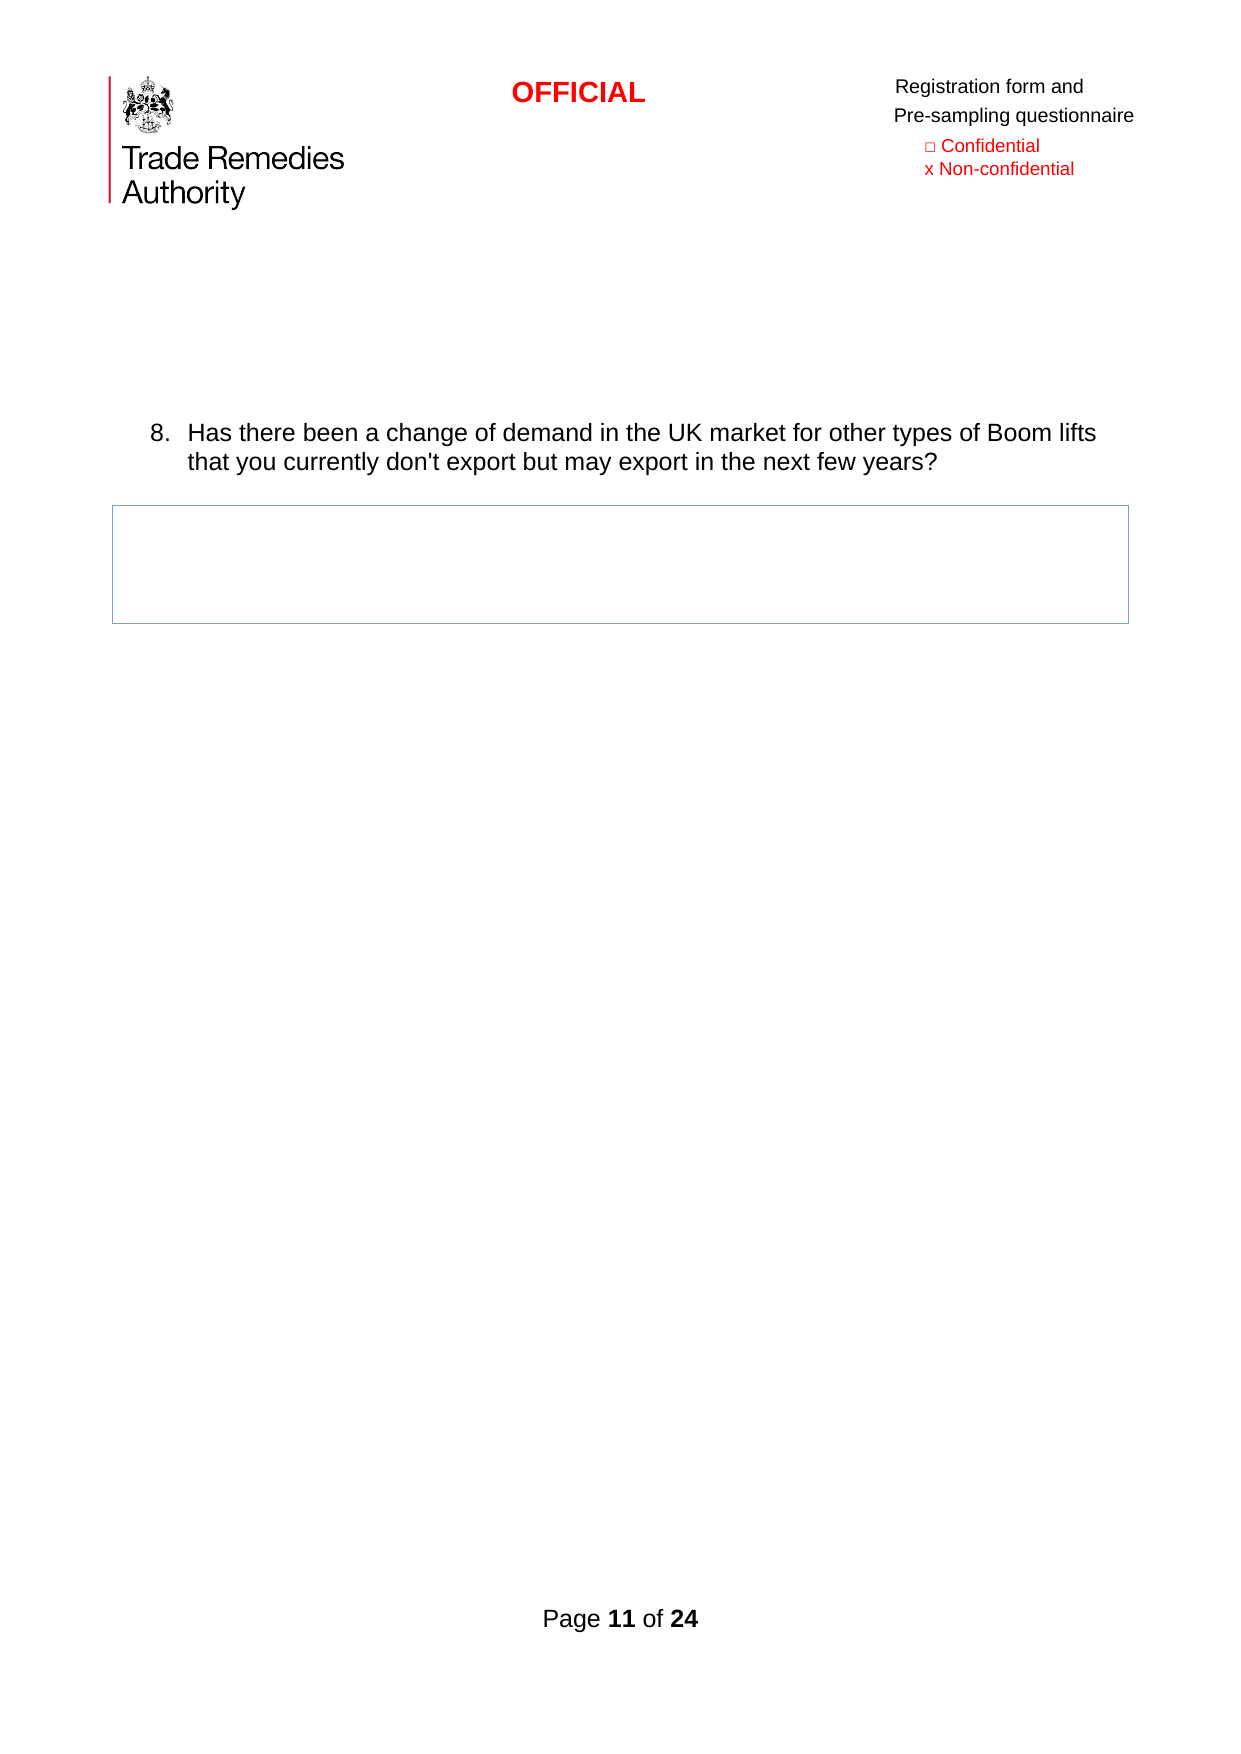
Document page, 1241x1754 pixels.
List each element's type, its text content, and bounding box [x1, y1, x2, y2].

table_header [113, 506, 1128, 623]
list Has there been a change of demand in the UK market for other types of Boom lifts that you currently don't export but may export in the next few years? [150, 418, 1128, 476]
